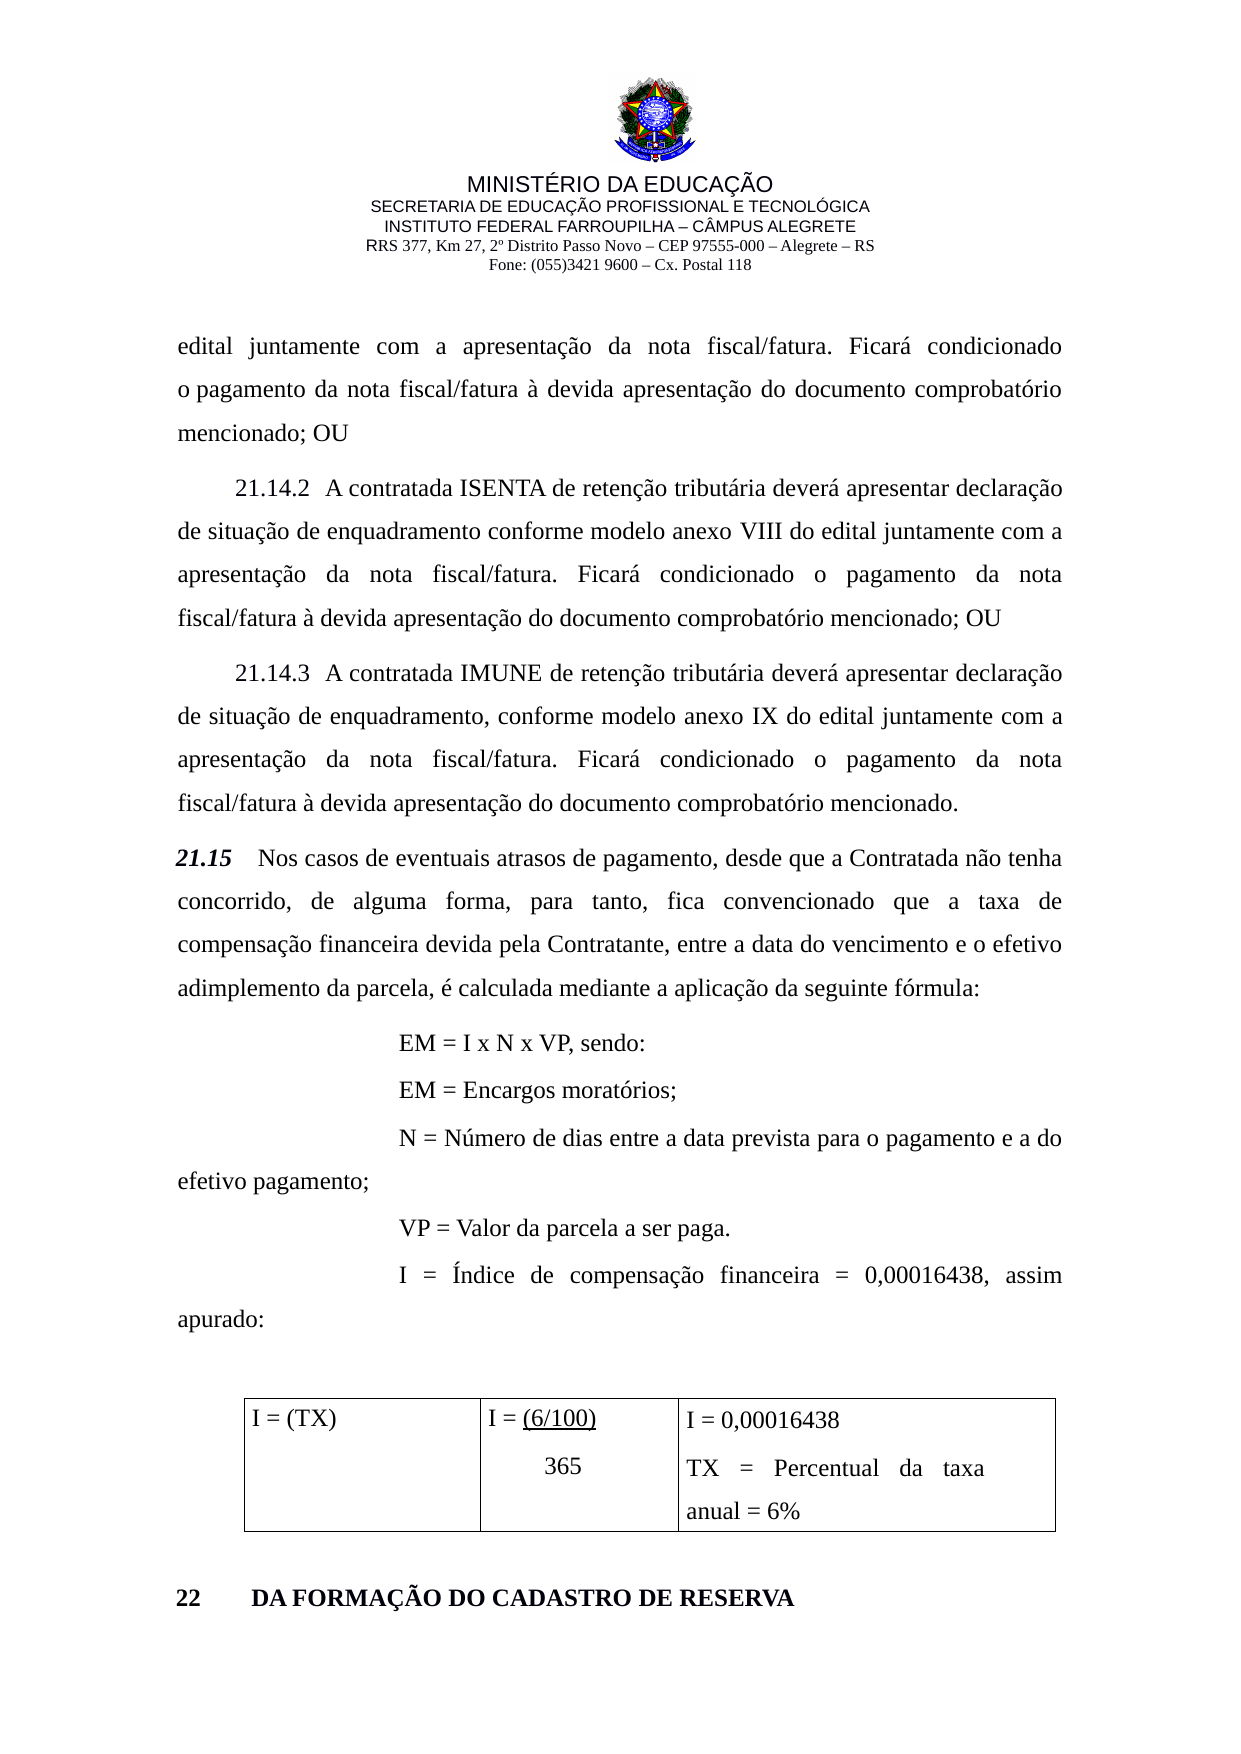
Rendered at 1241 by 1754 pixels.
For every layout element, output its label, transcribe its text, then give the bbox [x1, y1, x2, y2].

list edital juntamente com a apresentação da nota fiscal/fatura. Ficará condicionado o pagamento da nota fiscal/fatura à devida apresentação do documento comprobatório mencionado; OU [177, 331, 1063, 446]
list Nos casos de eventuais atrasos de pagamento, desde que a Contratada não tenha concorrido, de alguma forma, para tanto, fica convencionado que a taxa de compensação financeira devida pela Contratante, entre a data do vencimento e o efetivo adimplemento da parcela, é calculada mediante a aplicação da seguinte fórmula: [176, 843, 1063, 1001]
list A contratada ISENTA de retenção tributária deverá apresentar declaração de situação de enquadramento conforme modelo anexo VIII do edital juntamente com a apresentação da nota fiscal/fatura. Ficará condicionado o pagamento da nota fiscal/fatura à devida apresentação do documento comprobatório mencionado; OU [177, 473, 1063, 631]
text EM = I x N x VP, sendo: [177, 1028, 1063, 1057]
table_header I = (TX) [245, 1399, 480, 1531]
list A contratada IMUNE de retenção tributária deverá apresentar declaração de situação de enquadramento, conforme modelo anexo IX do edital juntamente com a apresentação da nota fiscal/fatura. Ficará condicionado o pagamento da nota fiscal/fatura à devida apresentação do documento comprobatório mencionado. [177, 658, 1063, 816]
text I = Índice de compensação financeira = 0,00016438, assim apurado: [177, 1261, 1063, 1332]
text EM = Encargos moratórios; [177, 1076, 1063, 1104]
picture [608, 71, 697, 163]
text N = Número de dias entre a data prevista para o pagamento e a do efetivo pagamento; [177, 1123, 1063, 1195]
table_header I = 0,00016438 TX = Percentual da taxa anual = 6% [679, 1399, 1055, 1531]
table_header I = (6/100) 365 [481, 1399, 678, 1531]
list DA FORMAÇÃO DO CADASTRO DE RESERVA [176, 1583, 1063, 1612]
text VP = Valor da parcela a ser paga. [177, 1213, 1063, 1242]
